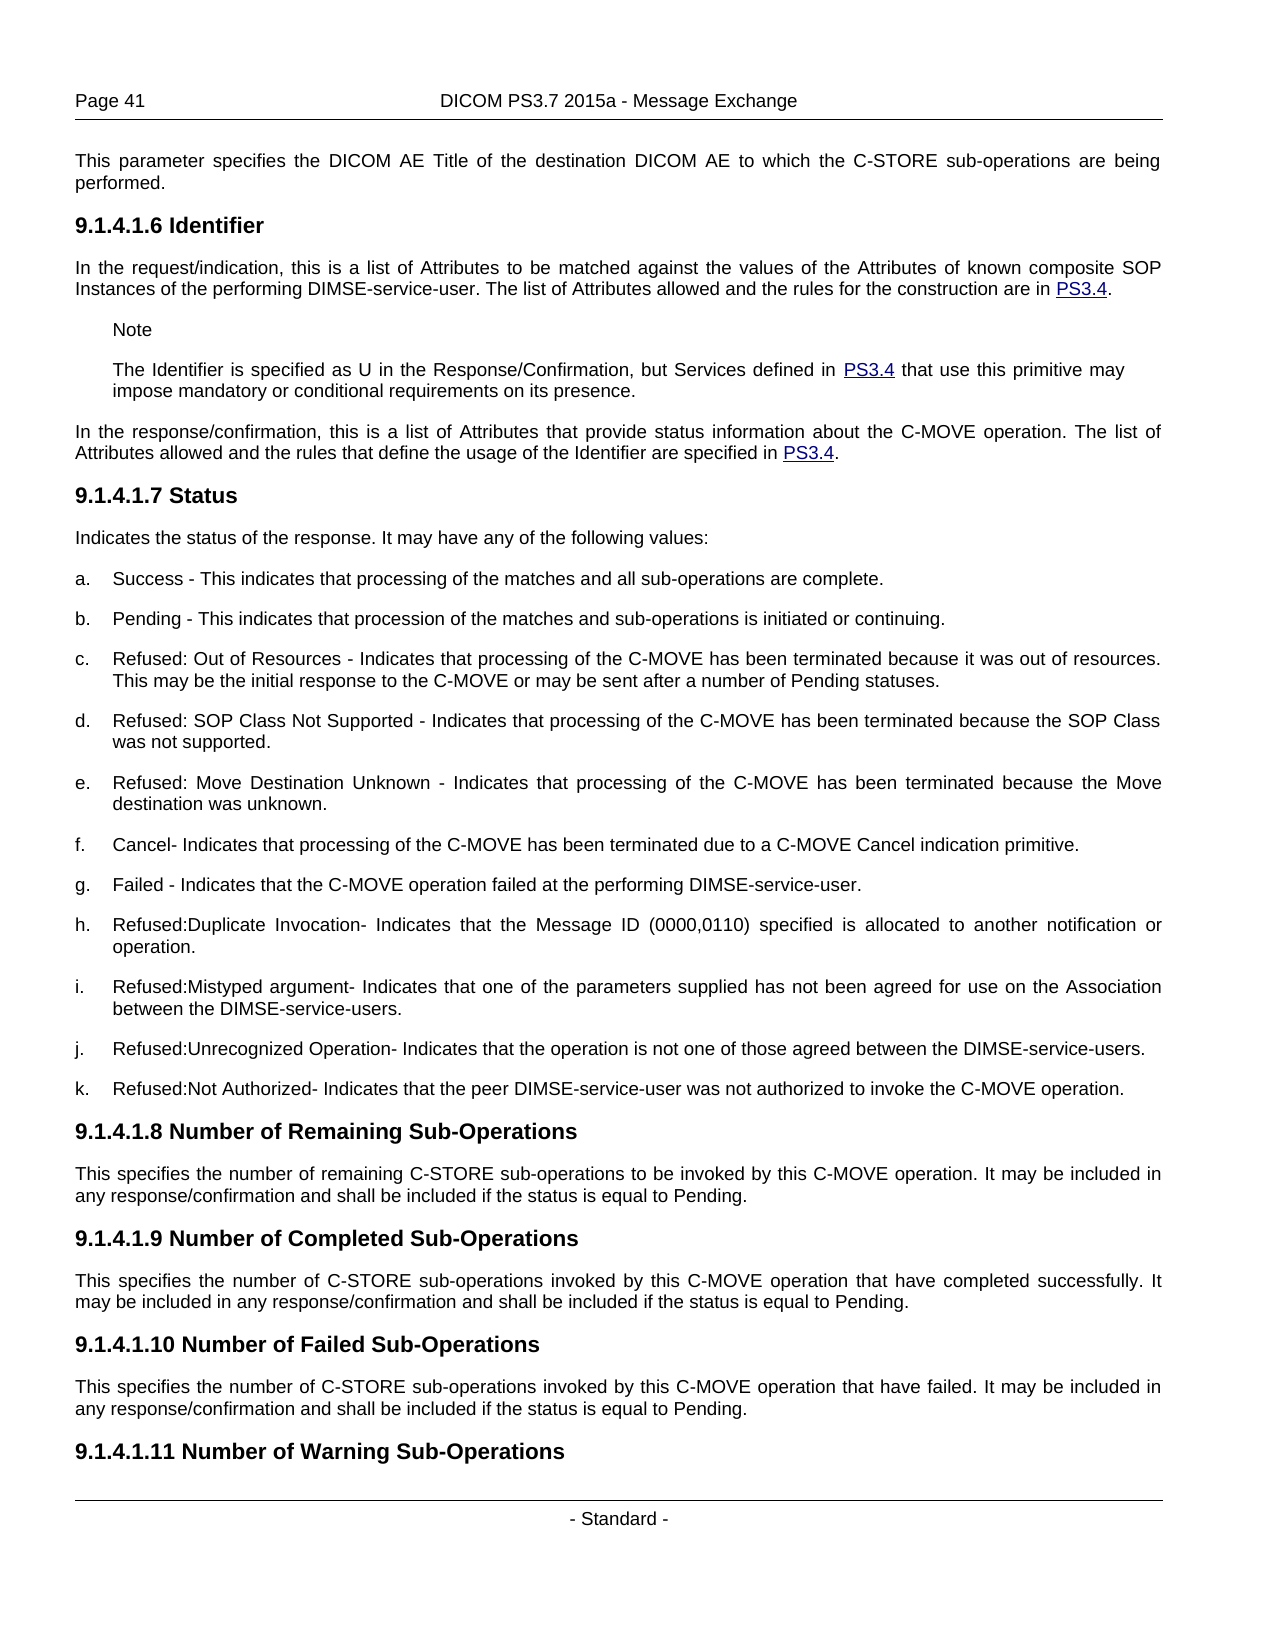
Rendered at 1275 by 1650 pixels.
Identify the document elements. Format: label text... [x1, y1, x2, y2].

list Cancel- Indicates that processing of the C-MOVE has been terminated due to a C-MOVE Cancel indication primitive. [75, 833, 1162, 855]
text Note [112, 318, 1125, 340]
list Failed - Indicates that the C‑MOVE operation failed at the performing DIMSE-service-user. [75, 874, 1162, 895]
text This parameter specifies the DICOM AE Title of the destination DICOM AE to which the C-STORE sub-operations are being performed. [75, 150, 1162, 193]
text This specifies the number of C-STORE sub-operations invoked by this C-MOVE operation that have failed. It may be included in any response/confirmation and shall be included if the status is equal to Pending. [75, 1376, 1162, 1419]
text 9.1.4.1.8 Number of Remaining Sub-Operations [75, 1118, 1162, 1144]
text In the request/indication, this is a list of Attributes to be matched against the values of the Attributes of known composite SOP Instances of the performing DIMSE-service-user. The list of Attributes allowed and the rules for the construction are in PS3.4. [75, 256, 1162, 299]
text This specifies the number of C-STORE sub-operations invoked by this C-MOVE operation that have completed successfully. It may be included in any response/confirmation and shall be included if the status is equal to Pending. [75, 1269, 1162, 1313]
list Refused:Duplicate Invocation- Indicates that the Message ID (0000,0110) specified is allocated to another notification or operation. [75, 914, 1162, 957]
list Refused: SOP Class Not Supported - Indicates that processing of the C-MOVE has been terminated because the SOP Class was not supported. [75, 710, 1162, 753]
list Refused:Not Authorized- Indicates that the peer DIMSE-service-user was not authorized to invoke the C-MOVE operation. [75, 1078, 1162, 1100]
text The Identifier is specified as U in the Response/Confirmation, but Services defined in PS3.4 that use this primitive may impose mandatory or conditional requirements on its presence. [112, 359, 1125, 402]
list Refused:Unrecognized Operation- Indicates that the operation is not one of those agreed between the DIMSE-service-users. [75, 1038, 1162, 1059]
text This specifies the number of remaining C-STORE sub-operations to be invoked by this C-MOVE operation. It may be included in any response/confirmation and shall be included if the status is equal to Pending. [75, 1163, 1162, 1206]
text Indicates the status of the response. It may have any of the following values: [75, 527, 1162, 548]
list Refused: Out of Resources - Indicates that processing of the C-MOVE has been terminated because it was out of resources. This may be the initial response to the C-MOVE or may be sent after a number of Pending statuses. [75, 648, 1162, 691]
list Pending - This indicates that procession of the matches and sub-operations is initiated or continuing. [75, 608, 1162, 629]
text In the response/confirmation, this is a list of Attributes that provide status information about the C-MOVE operation. The list of Attributes allowed and the rules that define the usage of the Identifier are specified in PS3.4. [75, 421, 1162, 464]
text 9.1.4.1.10 Number of Failed Sub-Operations [75, 1331, 1162, 1357]
list Refused:Mistyped argument- Indicates that one of the parameters supplied has not been agreed for use on the Association between the DIMSE-service-users. [75, 976, 1162, 1019]
text 9.1.4.1.7 Status [75, 482, 1162, 508]
text 9.1.4.1.6 Identifier [75, 212, 1162, 238]
list Success - This indicates that processing of the matches and all sub-operations are complete. [75, 567, 1162, 589]
text 9.1.4.1.9 Number of Completed Sub-Operations [75, 1225, 1162, 1251]
list Refused: Move Destination Unknown - Indicates that processing of the C-MOVE has been terminated because the Move destination was unknown. [75, 772, 1162, 815]
text 9.1.4.1.11 Number of Warning Sub-Operations [75, 1438, 1162, 1464]
